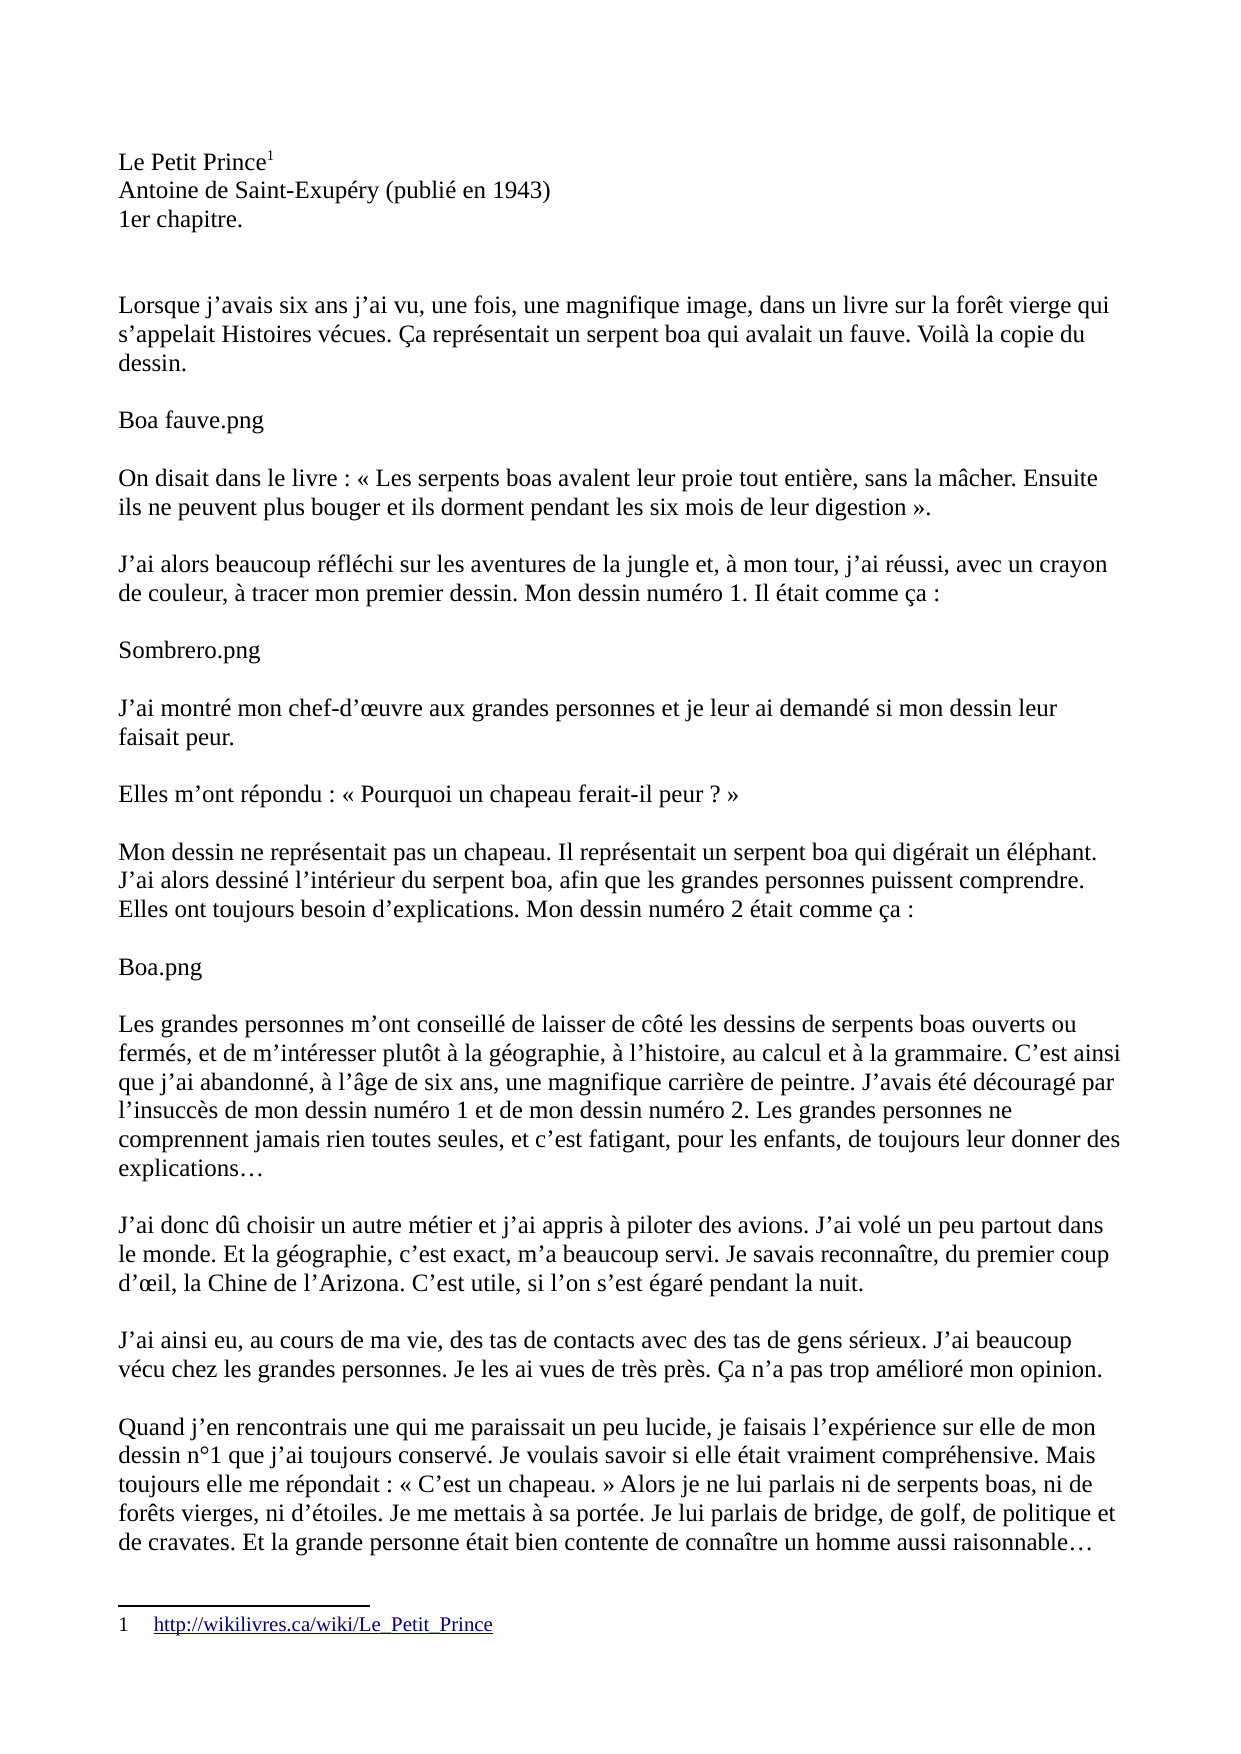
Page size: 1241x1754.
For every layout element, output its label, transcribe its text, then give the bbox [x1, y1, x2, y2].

text J’ai montré mon chef-d’œuvre aux grandes personnes et je leur ai demandé si mon dessin leur faisait peur. [118, 693, 1122, 751]
text http://wikilivres.ca/wiki/Le_Petit_Prince [118, 1612, 1122, 1636]
text Elles m’ont répondu : « Pourquoi un chapeau ferait-il peur ? » [118, 779, 1122, 808]
text J’ai donc dû choisir un autre métier et j’ai appris à piloter des avions. J’ai volé un peu partout dans le monde. Et la géographie, c’est exact, m’a beaucoup servi. Je savais reconnaître, du premier coup d’œil, la Chine de l’Arizona. C’est utile, si l’on s’est égaré pendant la nuit. [118, 1211, 1122, 1297]
text J’ai ainsi eu, au cours de ma vie, des tas de contacts avec des tas de gens sérieux. J’ai beaucoup vécu chez les grandes personnes. Je les ai vues de très près. Ça n’a pas trop amélioré mon opinion. [118, 1326, 1122, 1383]
text Boa fauve.png [118, 406, 1122, 434]
text Les grandes personnes m’ont conseillé de laisser de côté les dessins de serpents boas ouverts ou fermés, et de m’intéresser plutôt à la géographie, à l’histoire, au calcul et à la grammaire. C’est ainsi que j’ai abandonné, à l’âge de six ans, une magnifique carrière de peintre. J’avais été découragé par l’insuccès de mon dessin numéro 1 et de mon dessin numéro 2. Les grandes personnes ne comprennent jamais rien toutes seules, et c’est fatigant, pour les enfants, de toujours leur donner des explications… [118, 1009, 1122, 1182]
text On disait dans le livre : « Les serpents boas avalent leur proie tout entière, sans la mâcher. Ensuite ils ne peuvent plus bouger et ils dorment pendant les six mois de leur digestion ». [118, 463, 1122, 521]
text Lorsque j’avais six ans j’ai vu, une fois, une magnifique image, dans un livre sur la forêt vierge qui s’appelait Histoires vécues. Ça représentait un serpent boa qui avalait un fauve. Voilà la copie du dessin. [118, 291, 1122, 377]
text Sombrero.png [118, 636, 1122, 664]
text Boa.png [118, 952, 1122, 981]
text Le Petit Prince [118, 147, 1122, 176]
text Quand j’en rencontrais une qui me paraissait un peu lucide, je faisais l’expérience sur elle de mon dessin n°1 que j’ai toujours conservé. Je voulais savoir si elle était vraiment compréhensive. Mais toujours elle me répondait : « C’est un chapeau. » Alors je ne lui parlais ni de serpents boas, ni de forêts vierges, ni d’étoiles. Je me mettais à sa portée. Je lui parlais de bridge, de golf, de politique et de cravates. Et la grande personne était bien contente de connaître un homme aussi raisonnable… [118, 1412, 1122, 1556]
text 1er chapitre. [118, 204, 1122, 233]
text J’ai alors beaucoup réfléchi sur les aventures de la jungle et, à mon tour, j’ai réussi, avec un crayon de couleur, à tracer mon premier dessin. Mon dessin numéro 1. Il était comme ça : [118, 549, 1122, 607]
text Antoine de Saint-Exupéry (publié en 1943) [118, 176, 1122, 204]
text Mon dessin ne représentait pas un chapeau. Il représentait un serpent boa qui digérait un éléphant. J’ai alors dessiné l’intérieur du serpent boa, afin que les grandes personnes puissent comprendre. Elles ont toujours besoin d’explications. Mon dessin numéro 2 était comme ça : [118, 837, 1122, 923]
